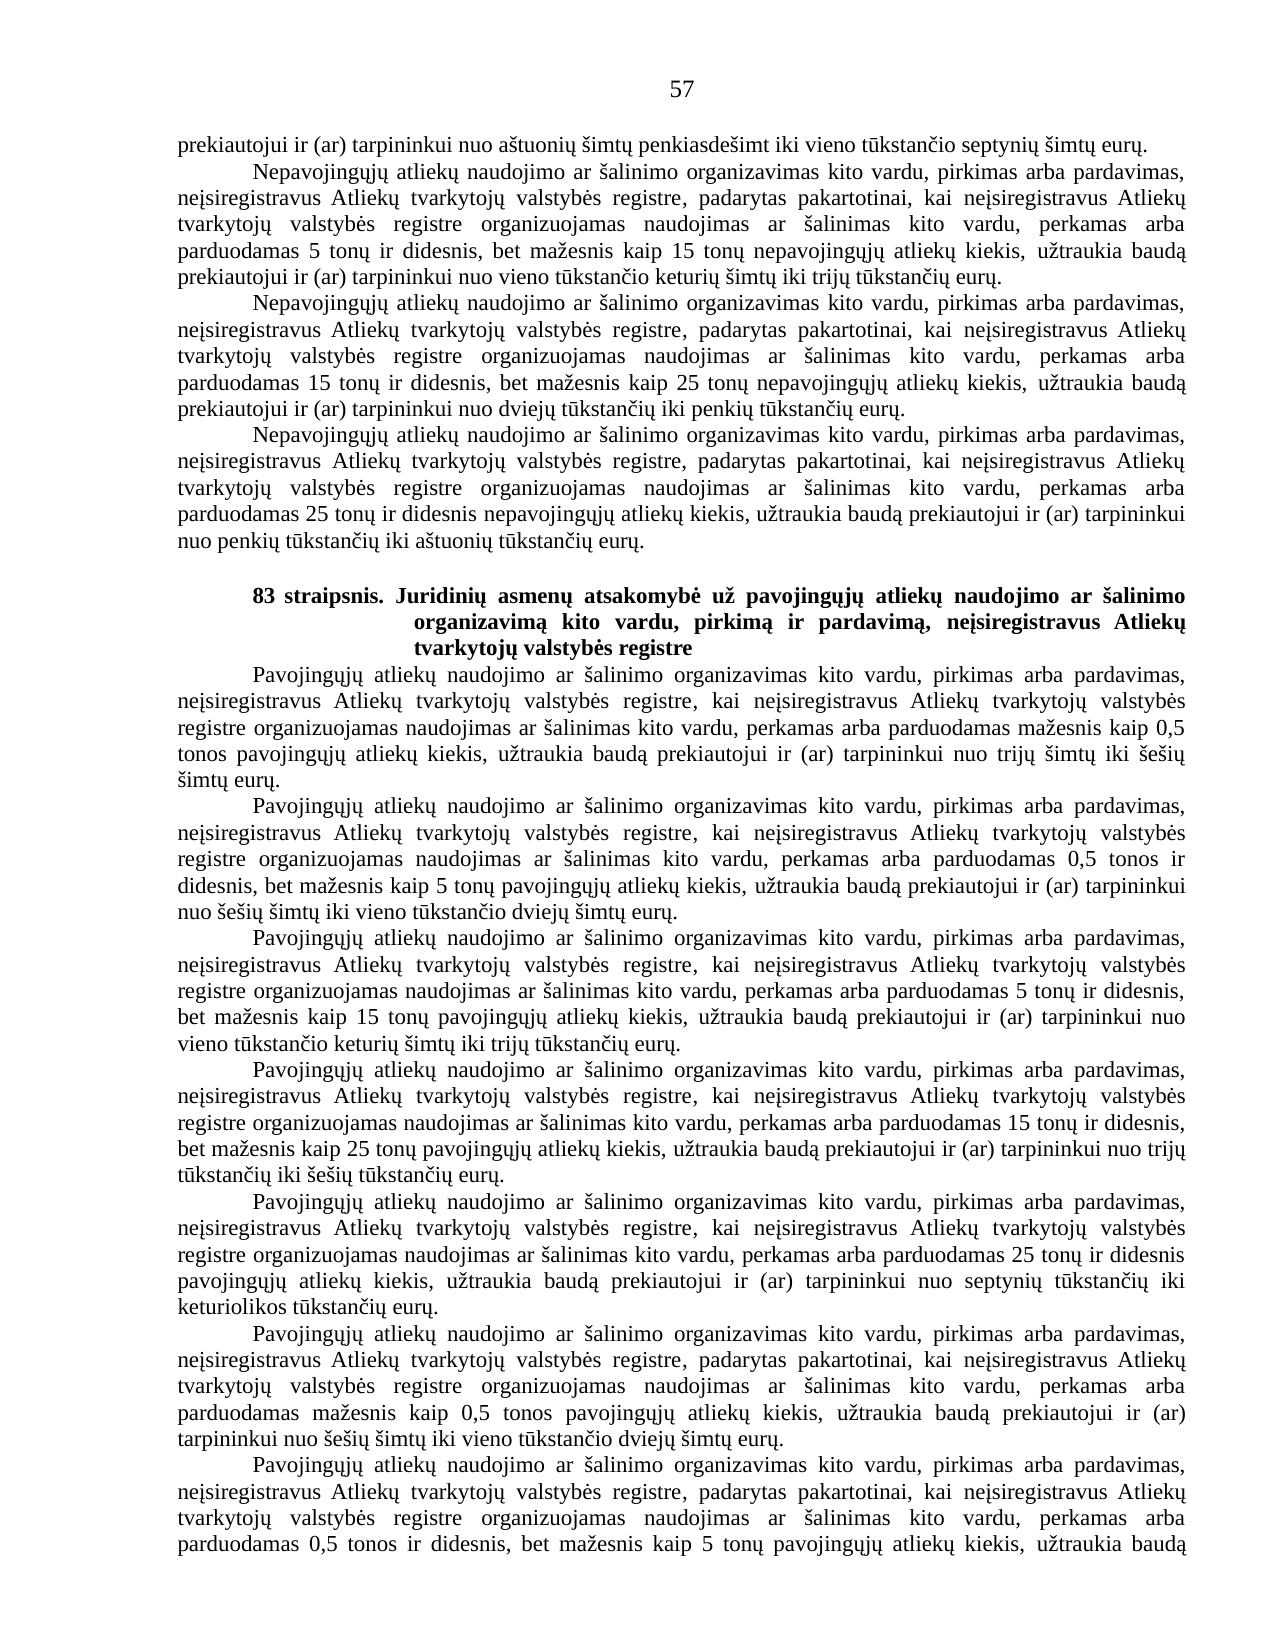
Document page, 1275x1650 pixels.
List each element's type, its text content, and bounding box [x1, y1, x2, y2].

text Pavojingųjų atliekų naudojimo ar šalinimo organizavimas kito vardu, pirkimas arba pardavimas, neįsiregistravus Atliekų tvarkytojų valstybės registre, kai neįsiregistravus Atliekų tvarkytojų valstybės registre organizuojamas naudojimas ar šalinimas kito vardu, perkamas arba parduodamas 5 tonų ir didesnis, bet mažesnis kaip 15 tonų pavojingųjų atliekų kiekis, užtraukia baudą prekiautojui ir (ar) tarpininkui nuo vieno tūkstančio keturių šimtų iki trijų tūkstančių eurų. [177, 924, 1186, 1056]
text Nepavojingųjų atliekų naudojimo ar šalinimo organizavimas kito vardu, pirkimas arba pardavimas, neįsiregistravus Atliekų tvarkytojų valstybės registre, padarytas pakartotinai, kai neįsiregistravus Atliekų tvarkytojų valstybės registre organizuojamas naudojimas ar šalinimas kito vardu, perkamas arba parduodamas 25 tonų ir didesnis nepavojingųjų atliekų kiekis, užtraukia baudą prekiautojui ir (ar) tarpininkui nuo penkių tūkstančių iki aštuonių tūkstančių eurų. [177, 421, 1186, 553]
text Pavojingųjų atliekų naudojimo ar šalinimo organizavimas kito vardu, pirkimas arba pardavimas, neįsiregistravus Atliekų tvarkytojų valstybės registre, kai neįsiregistravus Atliekų tvarkytojų valstybės registre organizuojamas naudojimas ar šalinimas kito vardu, perkamas arba parduodamas 15 tonų ir didesnis, bet mažesnis kaip 25 tonų pavojingųjų atliekų kiekis, užtraukia baudą prekiautojui ir (ar) tarpininkui nuo trijų tūkstančių iki šešių tūkstančių eurų. [177, 1056, 1186, 1188]
text Nepavojingųjų atliekų naudojimo ar šalinimo organizavimas kito vardu, pirkimas arba pardavimas, neįsiregistravus Atliekų tvarkytojų valstybės registre, padarytas pakartotinai, kai neįsiregistravus Atliekų tvarkytojų valstybės registre organizuojamas naudojimas ar šalinimas kito vardu, perkamas arba parduodamas 5 tonų ir didesnis, bet mažesnis kaip 15 tonų nepavojingųjų atliekų kiekis, užtraukia baudą prekiautojui ir (ar) tarpininkui nuo vieno tūkstančio keturių šimtų iki trijų tūkstančių eurų. [177, 158, 1186, 289]
text prekiautojui ir (ar) tarpininkui nuo aštuonių šimtų penkiasdešimt iki vieno tūkstančio septynių šimtų eurų. [177, 131, 1186, 158]
text Pavojingųjų atliekų naudojimo ar šalinimo organizavimas kito vardu, pirkimas arba pardavimas, neįsiregistravus Atliekų tvarkytojų valstybės registre, padarytas pakartotinai, kai neįsiregistravus Atliekų tvarkytojų valstybės registre organizuojamas naudojimas ar šalinimas kito vardu, perkamas arba parduodamas mažesnis kaip 0,5 tonos pavojingųjų atliekų kiekis, užtraukia baudą prekiautojui ir (ar) tarpininkui nuo šešių šimtų iki vieno tūkstančio dviejų šimtų eurų. [177, 1320, 1186, 1451]
text Pavojingųjų atliekų naudojimo ar šalinimo organizavimas kito vardu, pirkimas arba pardavimas, neįsiregistravus Atliekų tvarkytojų valstybės registre, kai neįsiregistravus Atliekų tvarkytojų valstybės registre organizuojamas naudojimas ar šalinimas kito vardu, perkamas arba parduodamas 25 tonų ir didesnis pavojingųjų atliekų kiekis, užtraukia baudą prekiautojui ir (ar) tarpininkui nuo septynių tūkstančių iki keturiolikos tūkstančių eurų. [177, 1188, 1186, 1320]
text Nepavojingųjų atliekų naudojimo ar šalinimo organizavimas kito vardu, pirkimas arba pardavimas, neįsiregistravus Atliekų tvarkytojų valstybės registre, padarytas pakartotinai, kai neįsiregistravus Atliekų tvarkytojų valstybės registre organizuojamas naudojimas ar šalinimas kito vardu, perkamas arba parduodamas 15 tonų ir didesnis, bet mažesnis kaip 25 tonų nepavojingųjų atliekų kiekis, užtraukia baudą prekiautojui ir (ar) tarpininkui nuo dviejų tūkstančių iki penkių tūkstančių eurų. [177, 289, 1186, 421]
text 83 straipsnis. Juridinių asmenų atsakomybė už pavojingųjų atliekų naudojimo ar šalinimo organizavimą kito vardu, pirkimą ir pardavimą, neįsiregistravus Atliekų tvarkytojų valstybės registre [252, 582, 1186, 661]
text Pavojingųjų atliekų naudojimo ar šalinimo organizavimas kito vardu, pirkimas arba pardavimas, neįsiregistravus Atliekų tvarkytojų valstybės registre, kai neįsiregistravus Atliekų tvarkytojų valstybės registre organizuojamas naudojimas ar šalinimas kito vardu, perkamas arba parduodamas mažesnis kaip 0,5 tonos pavojingųjų atliekų kiekis, užtraukia baudą prekiautojui ir (ar) tarpininkui nuo trijų šimtų iki šešių šimtų eurų. [177, 661, 1186, 793]
text Pavojingųjų atliekų naudojimo ar šalinimo organizavimas kito vardu, pirkimas arba pardavimas, neįsiregistravus Atliekų tvarkytojų valstybės registre, kai neįsiregistravus Atliekų tvarkytojų valstybės registre organizuojamas naudojimas ar šalinimas kito vardu, perkamas arba parduodamas 0,5 tonos ir didesnis, bet mažesnis kaip 5 tonų pavojingųjų atliekų kiekis, užtraukia baudą prekiautojui ir (ar) tarpininkui nuo šešių šimtų iki vieno tūkstančio dviejų šimtų eurų. [177, 793, 1186, 924]
text Pavojingųjų atliekų naudojimo ar šalinimo organizavimas kito vardu, pirkimas arba pardavimas, neįsiregistravus Atliekų tvarkytojų valstybės registre, padarytas pakartotinai, kai neįsiregistravus Atliekų tvarkytojų valstybės registre organizuojamas naudojimas ar šalinimas kito vardu, perkamas arba parduodamas 0,5 tonos ir didesnis, bet mažesnis kaip 5 tonų pavojingųjų atliekų kiekis, užtraukia baudą [177, 1451, 1186, 1557]
